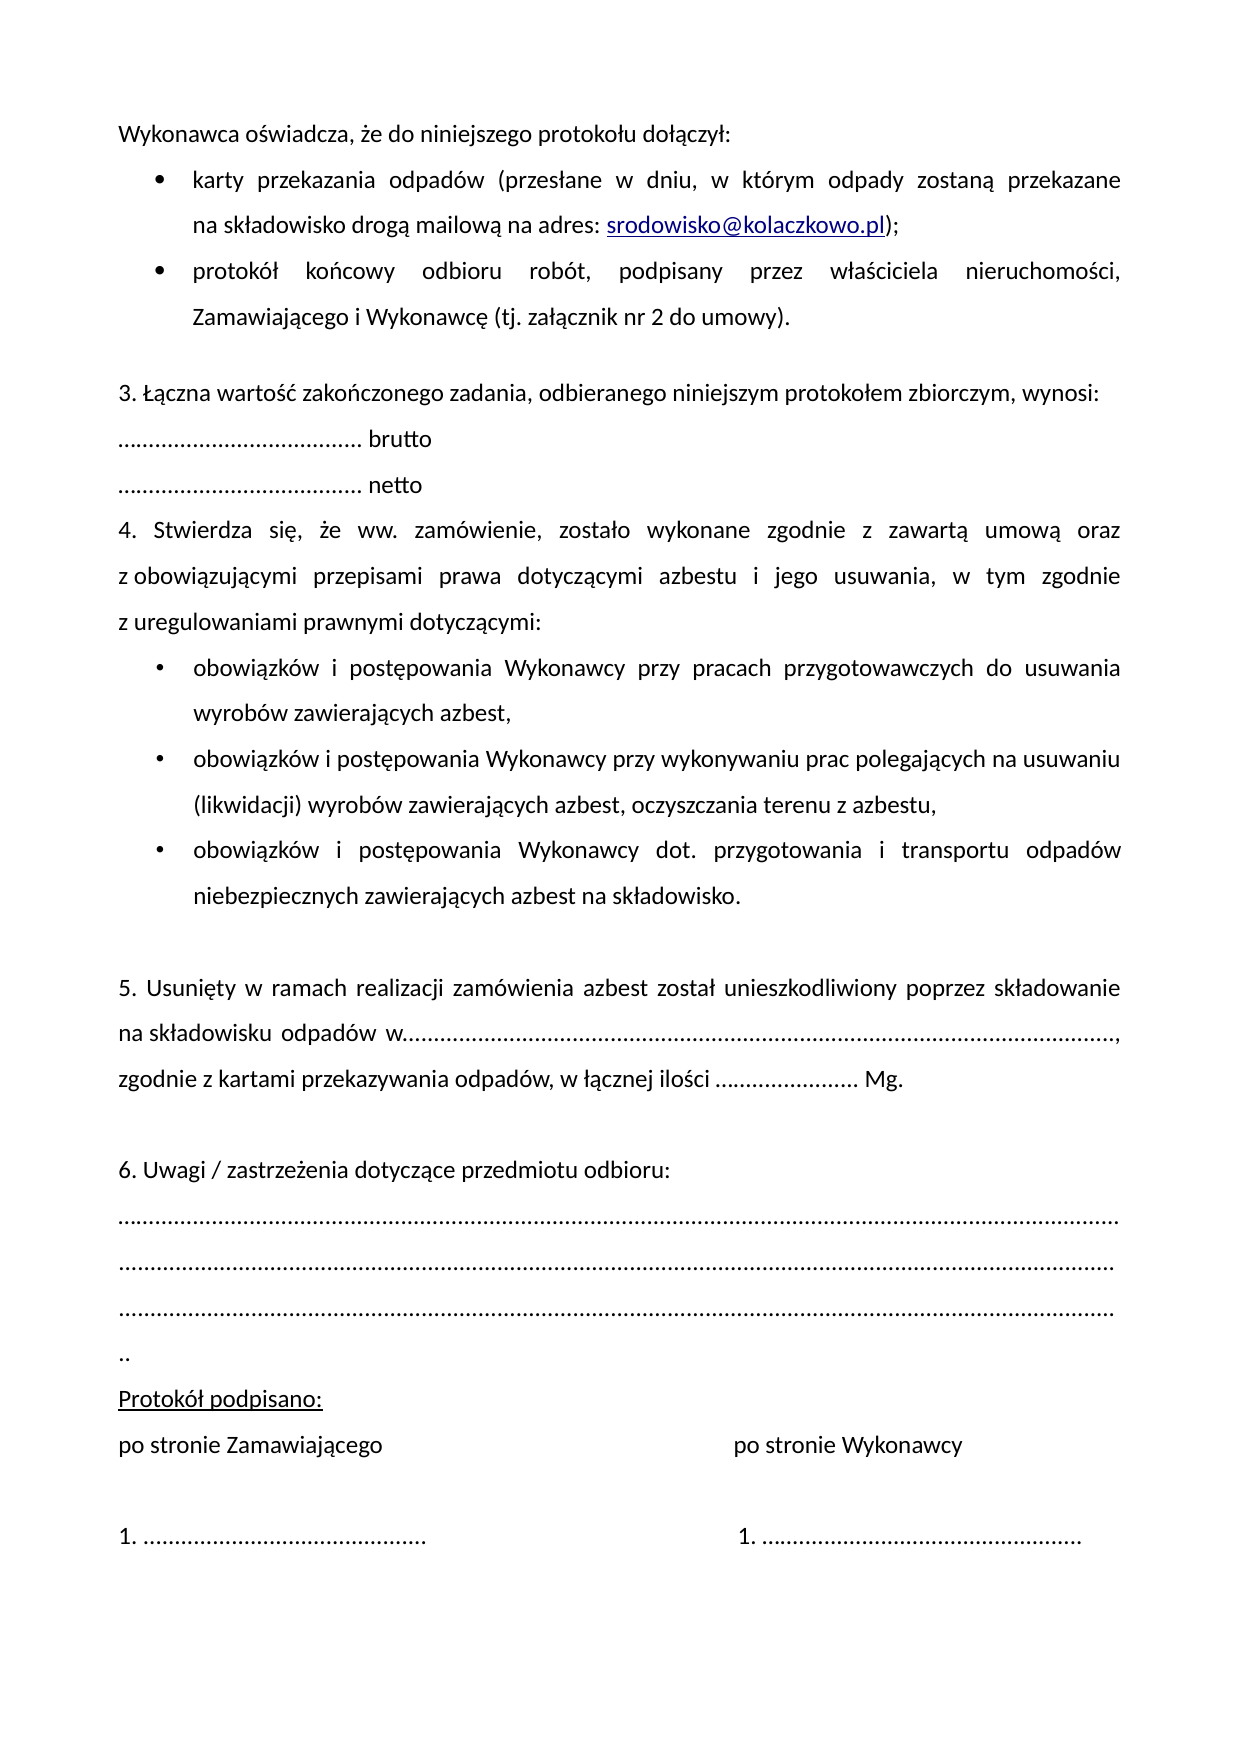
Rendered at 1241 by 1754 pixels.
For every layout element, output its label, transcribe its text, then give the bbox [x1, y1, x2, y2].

text po stronie Zamawiającego po stronie Wykonawcy [118, 1429, 1122, 1459]
text 1. ............................................. 1. …................................................ [118, 1521, 1122, 1551]
text 5. Usunięty w ramach realizacji zamówienia azbest został unieszkodliwiony poprzez składowanie na składowisku odpadów w................................................................................................................., zgodnie z kartami przekazywania odpadów, w łącznej ilości ….................... Mg. [118, 972, 1122, 1094]
text ….................................... brutto [118, 423, 1122, 453]
list obowiązków i postępowania Wykonawcy przy pracach przygotowawczych do usuwania wyrobów zawierających azbest, [156, 652, 1122, 728]
text 6. Uwagi / zastrzeżenia dotyczące przedmiotu odbioru: [118, 1155, 1122, 1185]
text Protokół podpisano: [118, 1383, 1122, 1414]
text ….................................... netto [118, 469, 1122, 499]
list karty przekazania odpadów (przesłane w dniu, w którym odpady zostaną przekazane na składowisko drogą mailową na adres: srodowisko@kolaczkowo.pl); [155, 164, 1122, 240]
text 3. Łączna wartość zakończonego zadania, odbieranego niniejszym protokołem zbiorczym, wynosi: [118, 377, 1122, 408]
text 4. Stwierdza się, że ww. zamówienie, zostało wykonane zgodnie z zawartą umową oraz z obowiązującymi przepisami prawa dotyczącymi azbestu i jego usuwania, w tym zgodnie z uregulowaniami prawnymi dotyczącymi: [118, 514, 1122, 636]
text Wykonawca oświadcza, że do niniejszego protokołu dołączył: [118, 118, 1122, 149]
text ….......................................................................................................................................................................................................................................................................................................................................................................................................................................................................................... [118, 1200, 1122, 1368]
list obowiązków i postępowania Wykonawcy przy wykonywaniu prac polegających na usuwaniu (likwidacji) wyrobów zawierających azbest, oczyszczania terenu z azbestu, [156, 743, 1122, 819]
list obowiązków i postępowania Wykonawcy dot. przygotowania i transportu odpadów niebezpiecznych zawierających azbest na składowisko. [156, 834, 1122, 911]
list protokół końcowy odbioru robót, podpisany przez właściciela nieruchomości, Zamawiającego i Wykonawcę (tj. załącznik nr 2 do umowy). [155, 255, 1122, 332]
